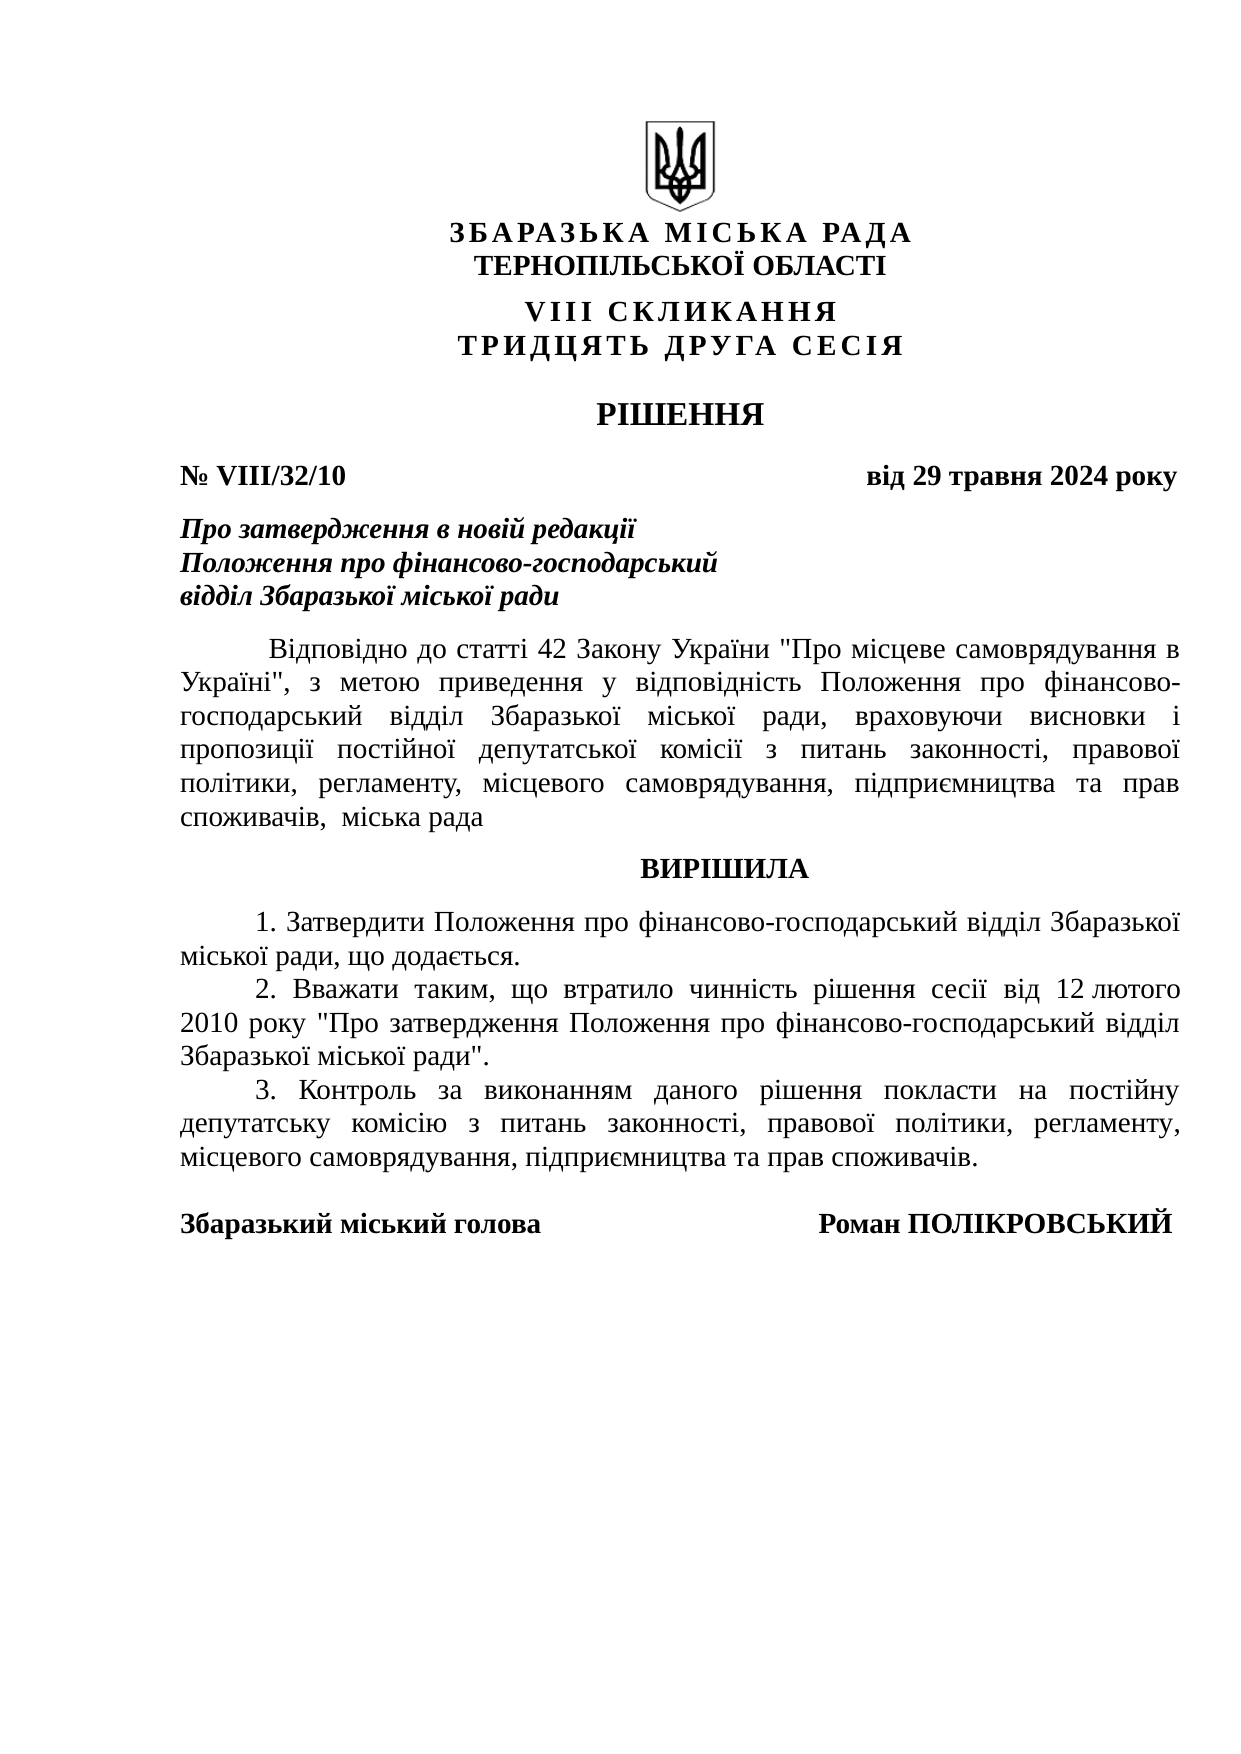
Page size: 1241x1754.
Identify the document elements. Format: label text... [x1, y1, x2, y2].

list Вважати таким, що втратило чинність рішення сесії від 12 лютого 2010 року "Про затвердження Положення про фінансово-господарський відділ Збаразької міської ради". [180, 971, 1181, 1072]
text Збаразький міський голова Роман ПОЛІКРОВСЬКИЙ [180, 1206, 1181, 1239]
picture [639, 118, 722, 215]
text відділ Збаразької міської ради [180, 578, 968, 612]
text Відповідно до статті 42 Закону України "Про місцеве самоврядування в Україні", з метою приведення у відповідність Положення про фінансово-господарський відділ Збаразької міської ради, враховуючи висновки і пропозиції постійної депутатської комісії з питань законності, правової політики, регламенту, місцевого самоврядування, підприємництва та прав споживачів, міська рада [180, 631, 1181, 832]
text ВИРІШИЛА [180, 851, 1181, 885]
subtitle РІШЕННЯ [180, 395, 1181, 433]
text 1. Затвердити Положення про фінансово-господарський відділ Збаразької міської ради, що додається. [180, 904, 1181, 971]
list ТРИДЦЯТЬ ДРУГа сесія [180, 328, 1181, 361]
text № VIII/32/10 від 29 травня 2024 року [180, 458, 1192, 492]
list VIII скликання [180, 294, 1181, 328]
subtitle ЗБАРАЗЬКА МІСЬКА РАДА [180, 215, 1181, 248]
text 3. Контроль за виконанням даного рішення покласти на постійну депутатську комісію з питань законності, правової політики, регламенту, місцевого самоврядування, підприємництва та прав споживачів. [180, 1072, 1181, 1172]
text Положення про фінансово-господарський [180, 545, 968, 578]
subtitle ТЕРНОПІЛЬСЬКОЇ ОБЛАСТІ [180, 248, 1181, 282]
text Про затвердження в новій редакції [180, 511, 968, 545]
